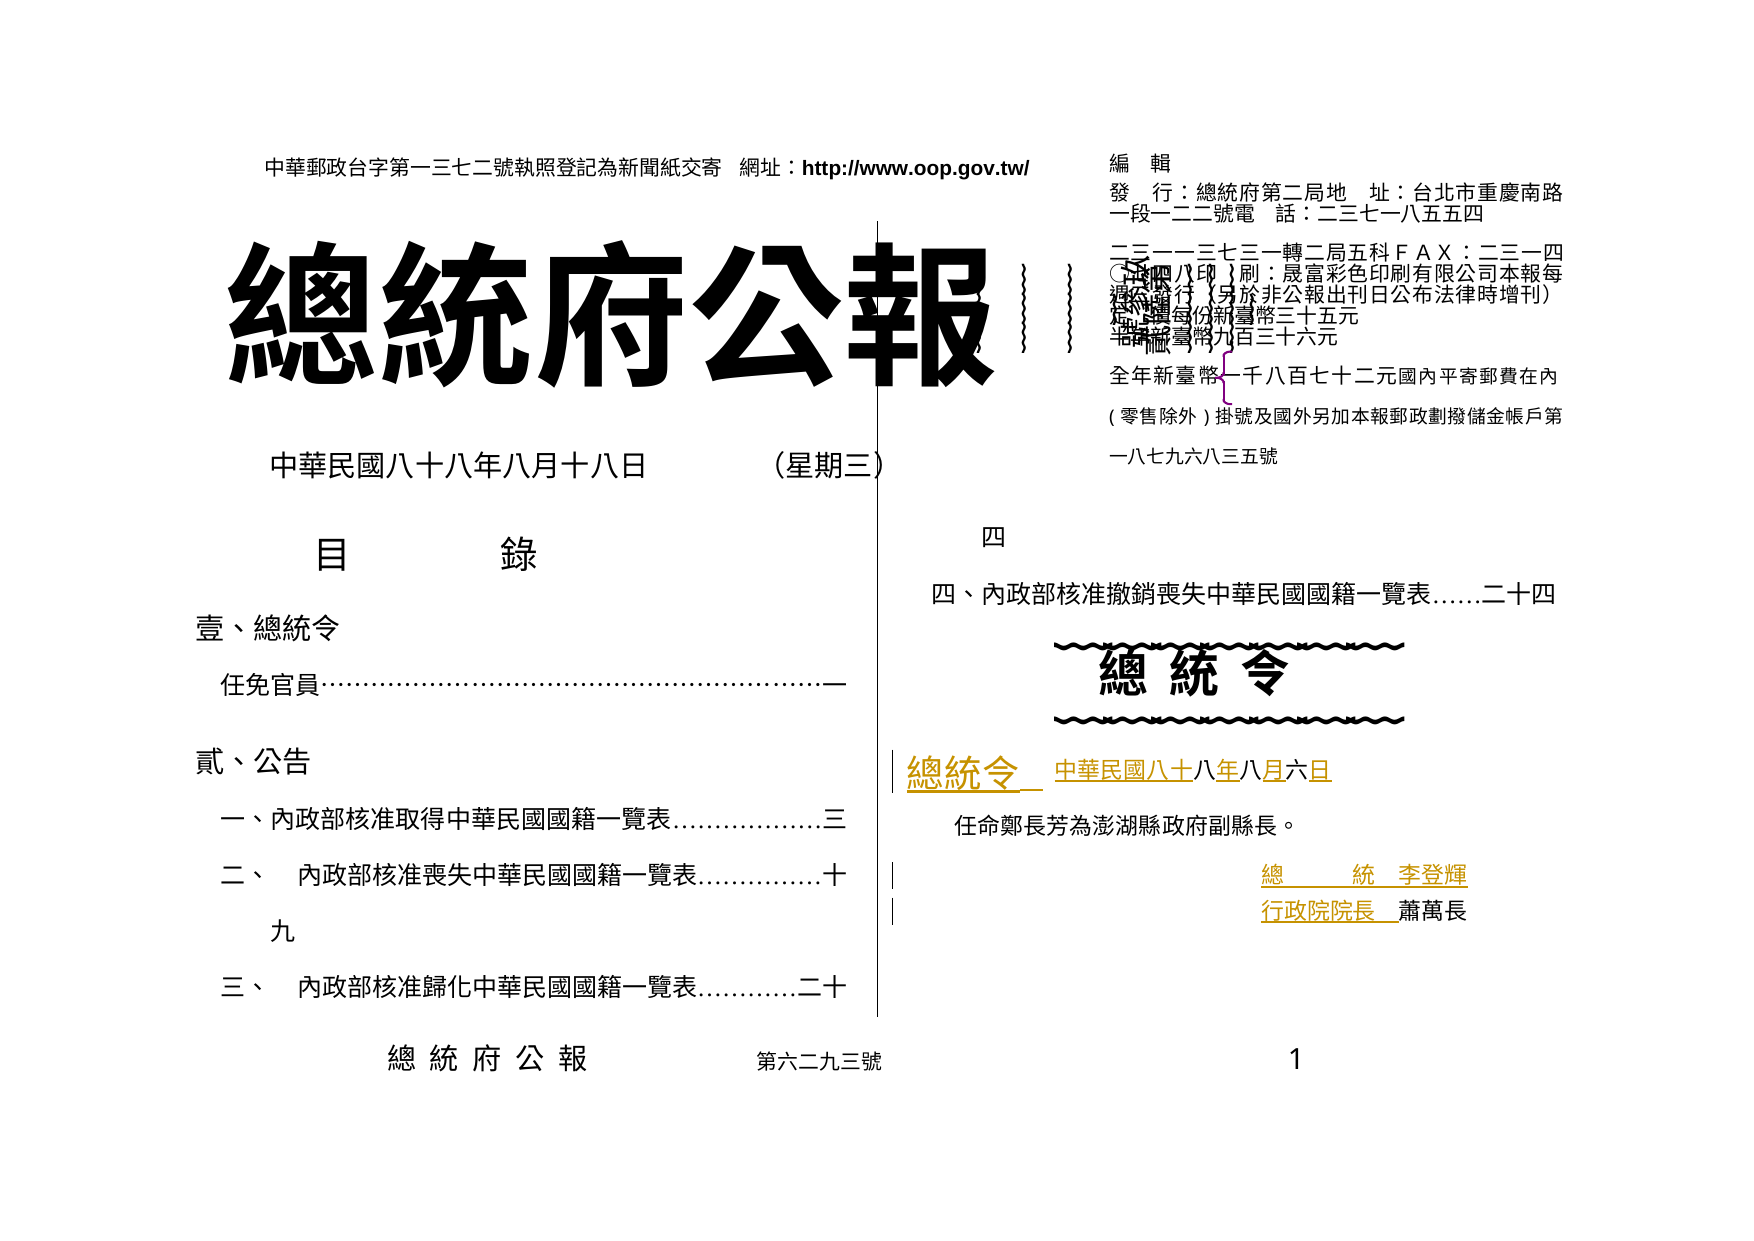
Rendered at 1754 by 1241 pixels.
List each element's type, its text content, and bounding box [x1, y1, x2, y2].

table_cell 總統令 [1051, 652, 1564, 700]
table_cell 中華民國八十八年八月六日 [1051, 750, 1564, 793]
list 內政部核准歸化中華民國國籍一覽表…………二十四 [932, 222, 1559, 558]
list 內政部核准歸化中華民國國籍一覽表…………二十四 [220, 952, 847, 1008]
text 任免官員……………………………………………………一 [195, 650, 847, 706]
list 內政部核准喪失中華民國國籍一覽表……………十九 [220, 839, 847, 952]
table_header [904, 614, 1051, 652]
table_header ﹏﹏﹏﹏﹏﹏﹏ [1051, 614, 1564, 652]
list 內政部核准歸化中華民國國籍一覽表…………二十四 [938, 324, 953, 371]
text 貳、公告 [195, 731, 847, 783]
text 一、內政部核准取得中華民國國籍一覽表………………三 [195, 783, 847, 839]
text 四、內政部核准撤銷喪失中華民國國籍一覽表……二十四 [907, 558, 1559, 614]
text 任命鄭長芳為澎湖縣政府副縣長。 [907, 800, 1559, 843]
table_cell [904, 652, 1051, 700]
table_cell [904, 700, 1051, 750]
text 總 統 李登輝 [907, 862, 1559, 889]
text 行政院院長 蕭萬長 [907, 898, 1559, 925]
table_cell ﹏﹏﹏﹏﹏﹏﹏ [1051, 700, 1564, 750]
text 壹、總統令 [195, 598, 847, 650]
table_cell 總統令 [904, 750, 1051, 793]
list 內政部核准歸化中華民國國籍一覽表…………二十四 [938, 265, 978, 302]
text 目 錄 [195, 222, 847, 585]
